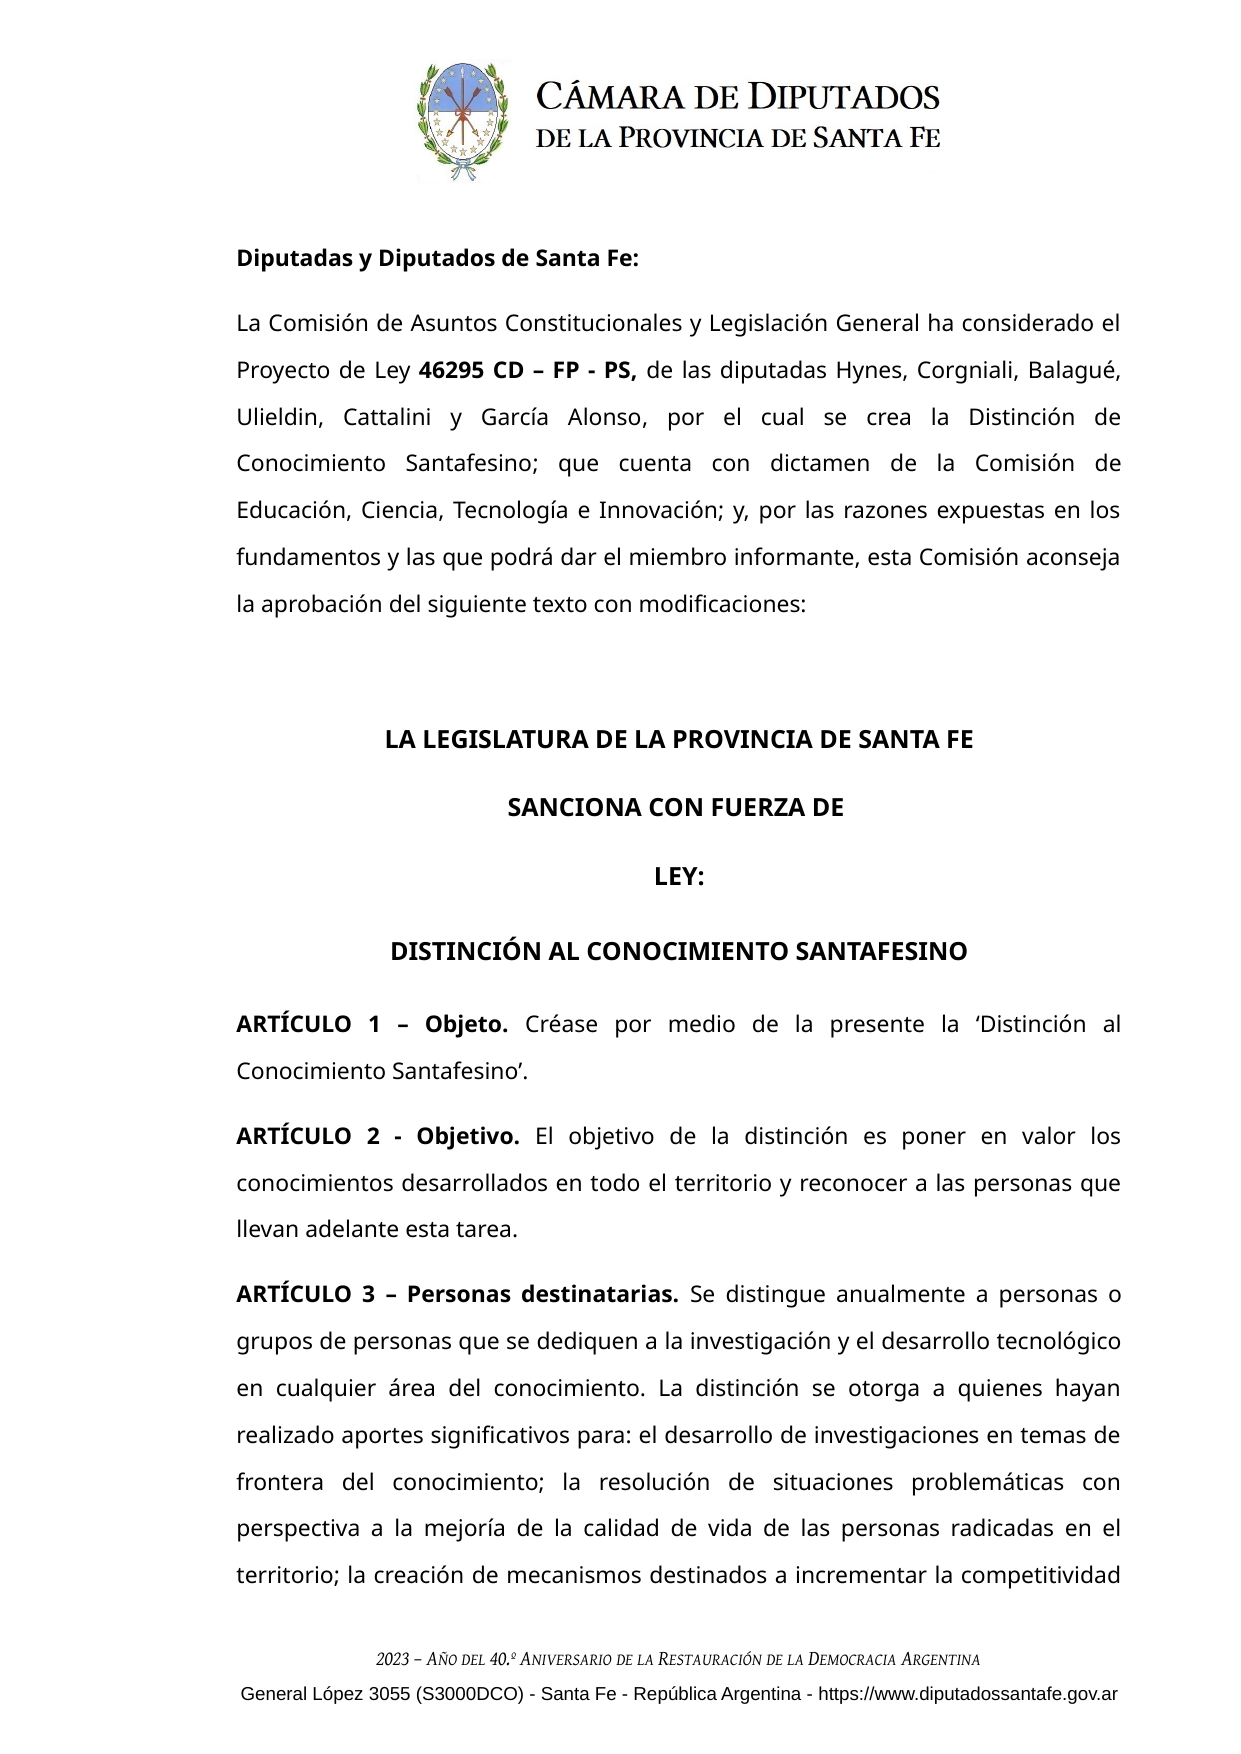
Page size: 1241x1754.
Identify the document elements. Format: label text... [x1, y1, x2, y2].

text La Comisión de Asuntos Constitucionales y Legislación General ha considerado el Proyecto de Ley 46295 CD – FP - PS, de las diputadas Hynes, Corgniali, Balagué, Ulieldin, Cattalini y García Alonso, por el cual se crea la Distinción de Conocimiento Santafesino; que cuenta con dictamen de la Comisión de Educación, Ciencia, Tecnología e Innovación; y, por las razones expuestas en los fundamentos y las que podrá dar el miembro informante, esta Comisión aconseja la aprobación del siguiente texto con modificaciones: [236, 307, 1122, 619]
text DISTINCIÓN AL CONOCIMIENTO SANTAFESINO [236, 933, 1122, 968]
text LA LEGISLATURA DE LA PROVINCIA DE SANTA FE [236, 721, 1122, 755]
text ARTÍCULO 1 – Objeto. Créase por medio de la presente la ‘Distinción al Conocimiento Santafesino’. [236, 1008, 1122, 1086]
text LEY: [236, 859, 1122, 893]
text ARTÍCULO 3 – Personas destinatarias. Se distingue anualmente a personas o grupos de personas que se dediquen a la investigación y el desarrollo tecnológico en cualquier área del conocimiento. La distinción se otorga a quienes hayan realizado aportes significativos para: el desarrollo de investigaciones en temas de frontera del conocimiento; la resolución de situaciones problemáticas con perspectiva a la mejoría de la calidad de vida de las personas radicadas en el territorio; la creación de mecanismos destinados a incrementar la competitividad [236, 1278, 1122, 1591]
text ARTÍCULO 2 - Objetivo. El objetivo de la distinción es poner en valor los conocimientos desarrollados en todo el territorio y reconocer a las personas que llevan adelante esta tarea. [236, 1120, 1122, 1245]
text Diputadas y Diputados de Santa Fe: [236, 242, 1122, 273]
picture [413, 59, 945, 183]
text SANCIONA CON FUERZA DE [236, 790, 1122, 824]
